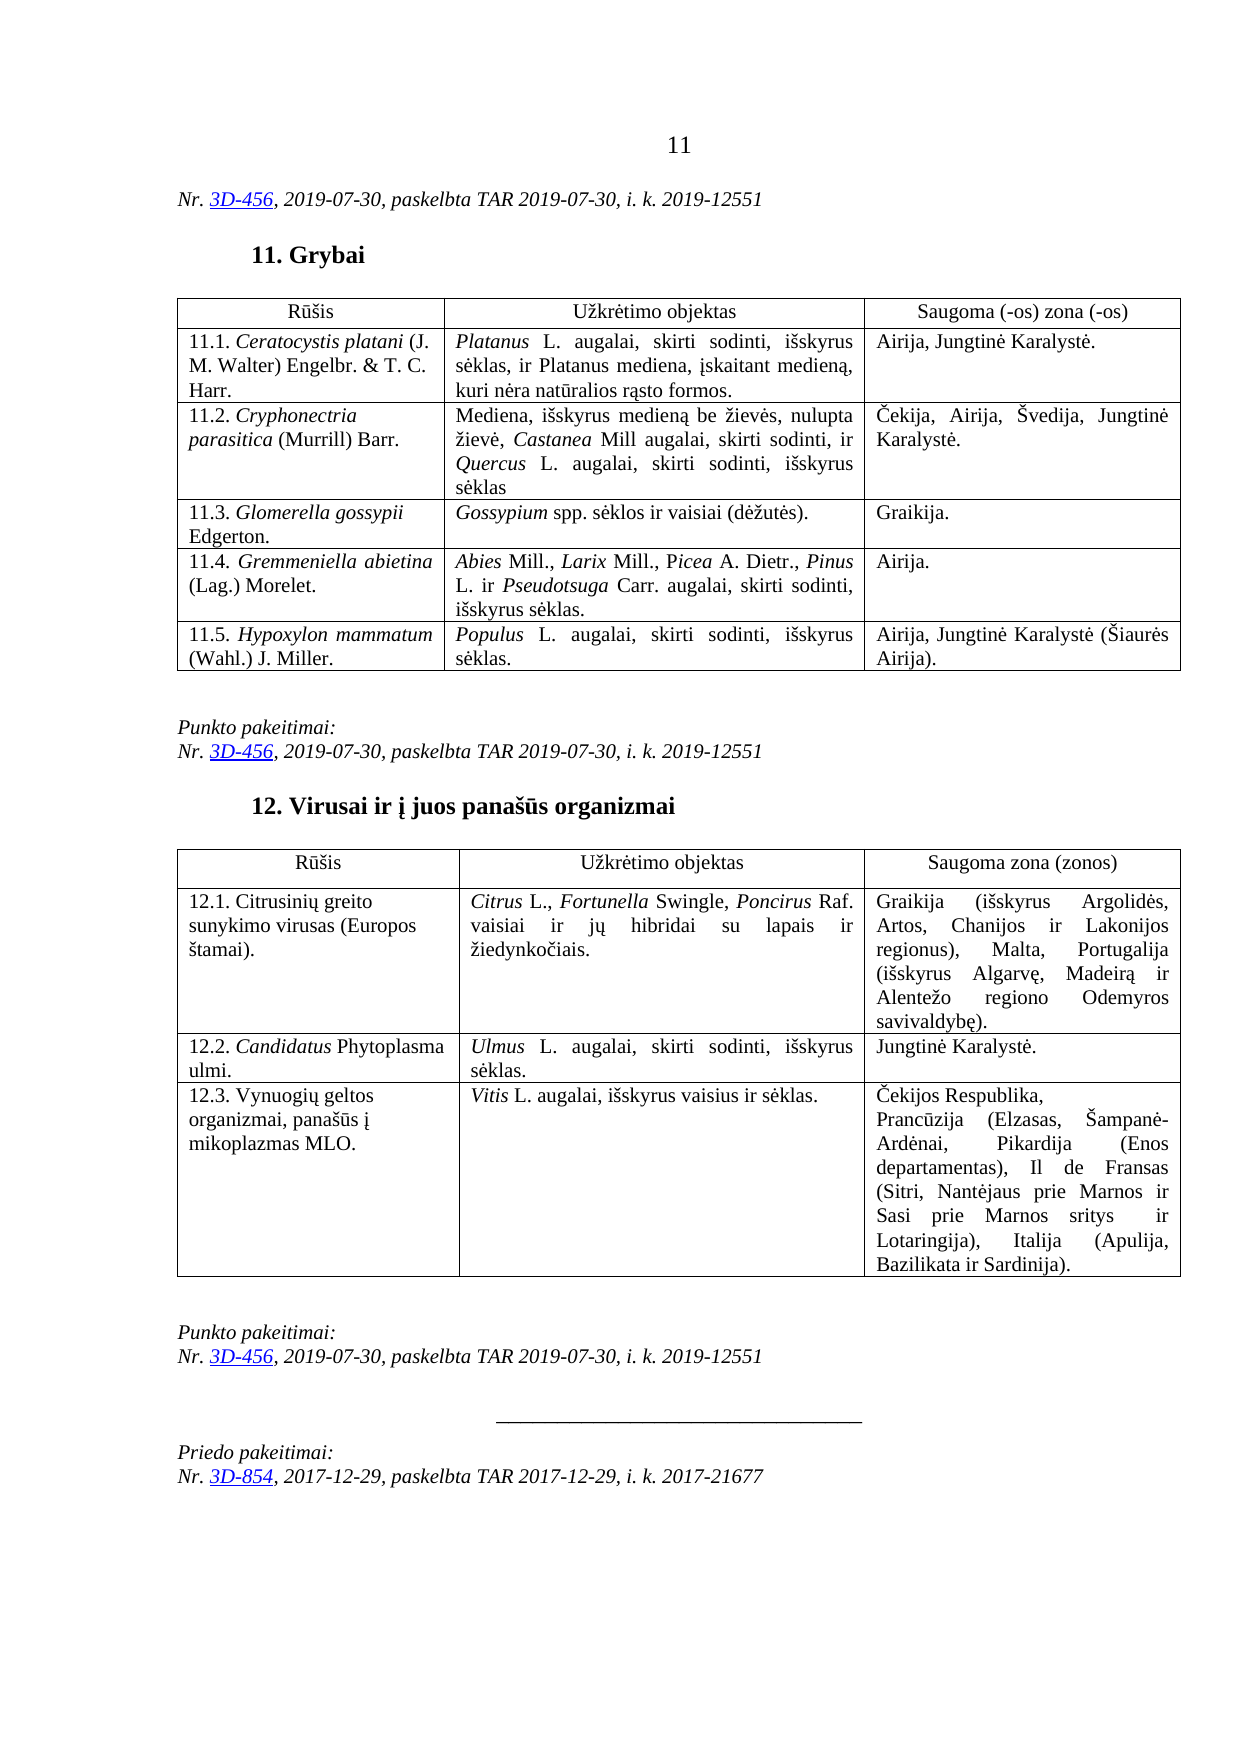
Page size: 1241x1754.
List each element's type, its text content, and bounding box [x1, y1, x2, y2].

table_header Užkrėtimo objektas [460, 850, 864, 887]
text Nr. 3D-456, 2019-07-30, paskelbta TAR 2019-07-30, i. k. 2019-12551 [177, 187, 1181, 211]
table_cell 12.2. Candidatus Phytoplasma ulmi. [178, 1034, 459, 1082]
table_cell 11.2. Cryphonectria parasitica (Murrill) Barr. [178, 403, 444, 499]
table_cell Citrus L., Fortunella Swingle, Poncirus Raf. vaisiai ir jų hibridai su lapais ir žiedynkočiais. [460, 889, 864, 1033]
table_cell Graikija (išskyrus Argolidės, Artos, Chanijos ir Lakonijos regionus), Malta, Portugalija (išskyrus Algarvę, Madeirą ir Alentežo regiono Odemyros savivaldybę). [865, 889, 1180, 1033]
table_cell 11.5. Hypoxylon mammatum (Wahl.) J. Miller. [178, 622, 444, 670]
table_cell Populus L. augalai, skirti sodinti, išskyrus sėklas. [445, 622, 864, 670]
text Punkto pakeitimai: [177, 714, 1181, 739]
text Punkto pakeitimai: [177, 1320, 1181, 1344]
table_cell Ulmus L. augalai, skirti sodinti, išskyrus sėklas. [460, 1034, 864, 1082]
table_cell Platanus L. augalai, skirti sodinti, išskyrus sėklas, ir Platanus mediena, įskaitant medieną, kuri nėra natūralios rąsto formos. [445, 329, 864, 402]
table_cell 11.4. Gremmeniella abietina (Lag.) Morelet. [178, 549, 444, 621]
text Nr. 3D-456, 2019-07-30, paskelbta TAR 2019-07-30, i. k. 2019-12551 [177, 1344, 1181, 1368]
table_cell Čekija, Airija, Švedija, Jungtinė Karalystė. [865, 403, 1180, 499]
table_cell Abies Mill., Larix Mill., Picea A. Dietr., Pinus L. ir Pseudotsuga Carr. augalai, skirti sodinti, išskyrus sėklas. [445, 549, 864, 621]
table_cell 11.3. Glomerella gossypii Edgerton. [178, 500, 444, 548]
table_cell 12.3. Vynuogių geltos organizmai, panašūs į mikoplazmas MLO. [178, 1083, 459, 1276]
text Nr. 3D-456, 2019-07-30, paskelbta TAR 2019-07-30, i. k. 2019-12551 [177, 739, 1181, 763]
table_header Saugoma zona (zonos) [865, 850, 1180, 887]
table_cell Vitis L. augalai, išskyrus vaisius ir sėklas. [460, 1083, 864, 1276]
table_cell Mediena, išskyrus medieną be žievės, nulupta žievė, Castanea Mill augalai, skirti sodinti, ir Quercus L. augalai, skirti sodinti, išskyrus sėklas [445, 403, 864, 499]
text 11. Grybai [177, 240, 1181, 269]
table_cell Airija, Jungtinė Karalystė (Šiaurės Airija). [865, 622, 1180, 670]
table_header Rūšis [178, 850, 459, 887]
table_cell Gossypium spp. sėklos ir vaisiai (dėžutės). [445, 500, 864, 548]
table_cell Airija. [865, 549, 1180, 621]
text Nr. 3D-854, 2017-12-29, paskelbta TAR 2017-12-29, i. k. 2017-21677 [177, 1464, 1181, 1488]
table_cell Čekijos Respublika, Prancūzija (Elzasas, Šampanė-Ardėnai, Pikardija (Enos departamentas), Il de Fransas (Sitri, Nantėjaus prie Marnos ir Sasi prie Marnos sritys ir Lotaringija), Italija (Apulija, Bazilikata ir Sardinija). [865, 1083, 1180, 1276]
table_cell 12.1. Citrusinių greito sunykimo virusas (Europos štamai). [178, 889, 459, 1033]
text Priedo pakeitimai: [177, 1440, 1181, 1464]
table_header Saugoma (-os) zona (-os) [865, 299, 1180, 328]
text ______________________________ [177, 1397, 1181, 1425]
table_header Rūšis [178, 299, 444, 328]
table_cell Jungtinė Karalystė. [865, 1034, 1180, 1082]
table_cell Graikija. [865, 500, 1180, 548]
table_cell 11.1. Ceratocystis platani (J. M. Walter) Engelbr. & T. C. Harr. [178, 329, 444, 402]
text 12. Virusai ir į juos panašūs organizmai [177, 791, 1181, 820]
table_header Užkrėtimo objektas [445, 299, 864, 328]
table_cell Airija, Jungtinė Karalystė. [865, 329, 1180, 402]
